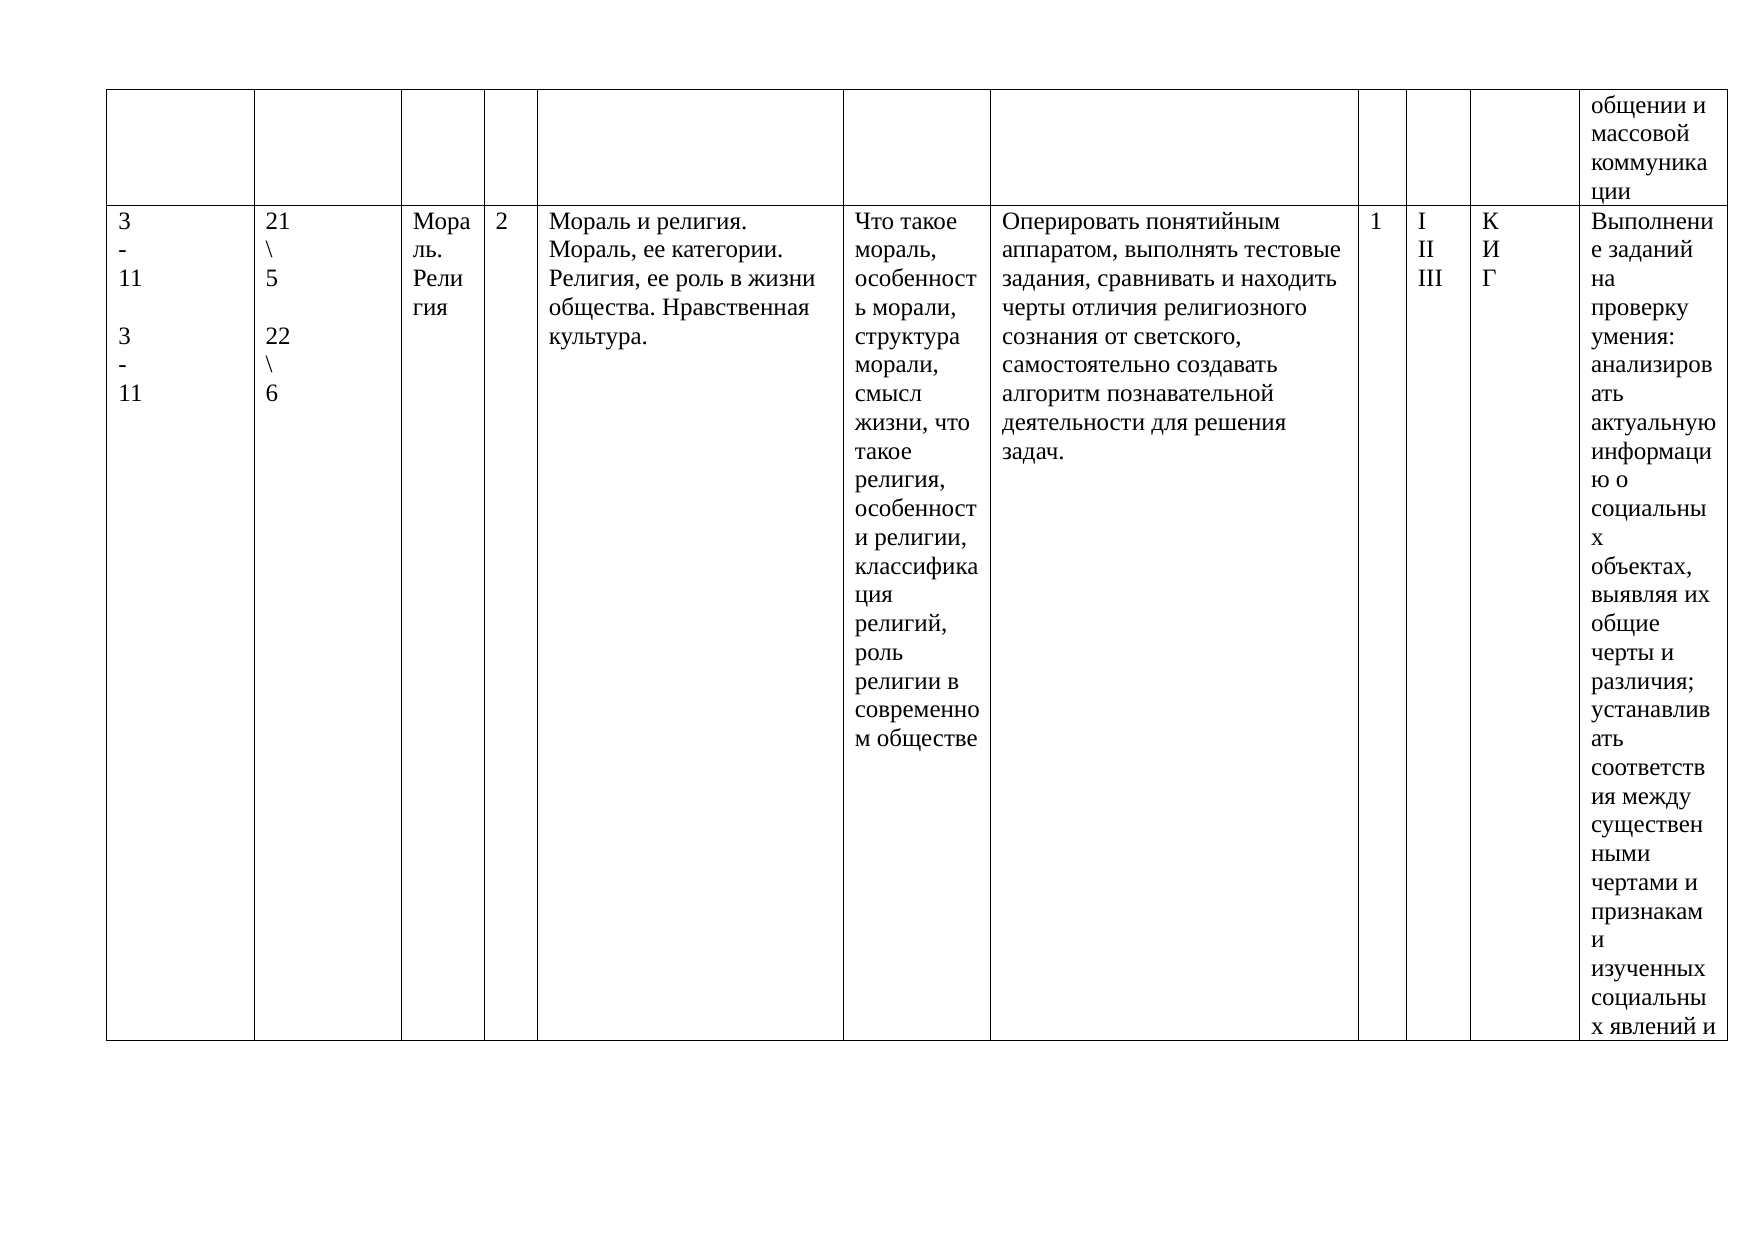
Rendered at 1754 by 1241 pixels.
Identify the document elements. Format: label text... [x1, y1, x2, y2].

table_cell [107, 90, 254, 205]
table_cell 1 [1359, 206, 1406, 1039]
table_cell [538, 90, 843, 205]
table_cell [1471, 90, 1579, 205]
table_cell [1407, 90, 1470, 205]
table_cell Мораль и религия. Мораль, ее категории. Религия, ее роль в жизни общества. Нравственная культура. [538, 206, 843, 1039]
table_cell [1359, 90, 1406, 205]
table_cell 21 \ 5 22 \ 6 [255, 206, 401, 1039]
table_cell [402, 90, 484, 205]
table_cell 3 - 11 3 - 11 [107, 206, 254, 1039]
table_cell [844, 90, 990, 205]
table_cell [991, 90, 1358, 205]
table_cell Мораль. Религия [402, 206, 484, 1039]
table_cell I II III [1407, 206, 1470, 1039]
table_cell [255, 90, 401, 205]
table_cell общении и массовой коммуникации [1580, 90, 1727, 205]
table_cell [485, 90, 537, 205]
table_cell Выполнение заданий на проверку умения: анализировать актуальную информацию о социальных объектах, выявляя их общие черты и различия; устанавливать соответствия между существенными чертами и признаками изученных социальных явлений и [1580, 206, 1727, 1039]
table_cell Оперировать понятийным аппаратом, выполнять тестовые задания, сравнивать и находить черты отличия религиозного сознания от светского, самостоятельно создавать алгоритм познавательной деятельности для решения задач. [991, 206, 1358, 1039]
table_cell Что такое мораль, особенность морали, структура морали, смысл жизни, что такое религия, особенности религии, классификация религий, роль религии в современном обществе [844, 206, 990, 1039]
table_cell К И Г [1471, 206, 1579, 1039]
table_cell 2 [485, 206, 537, 1039]
